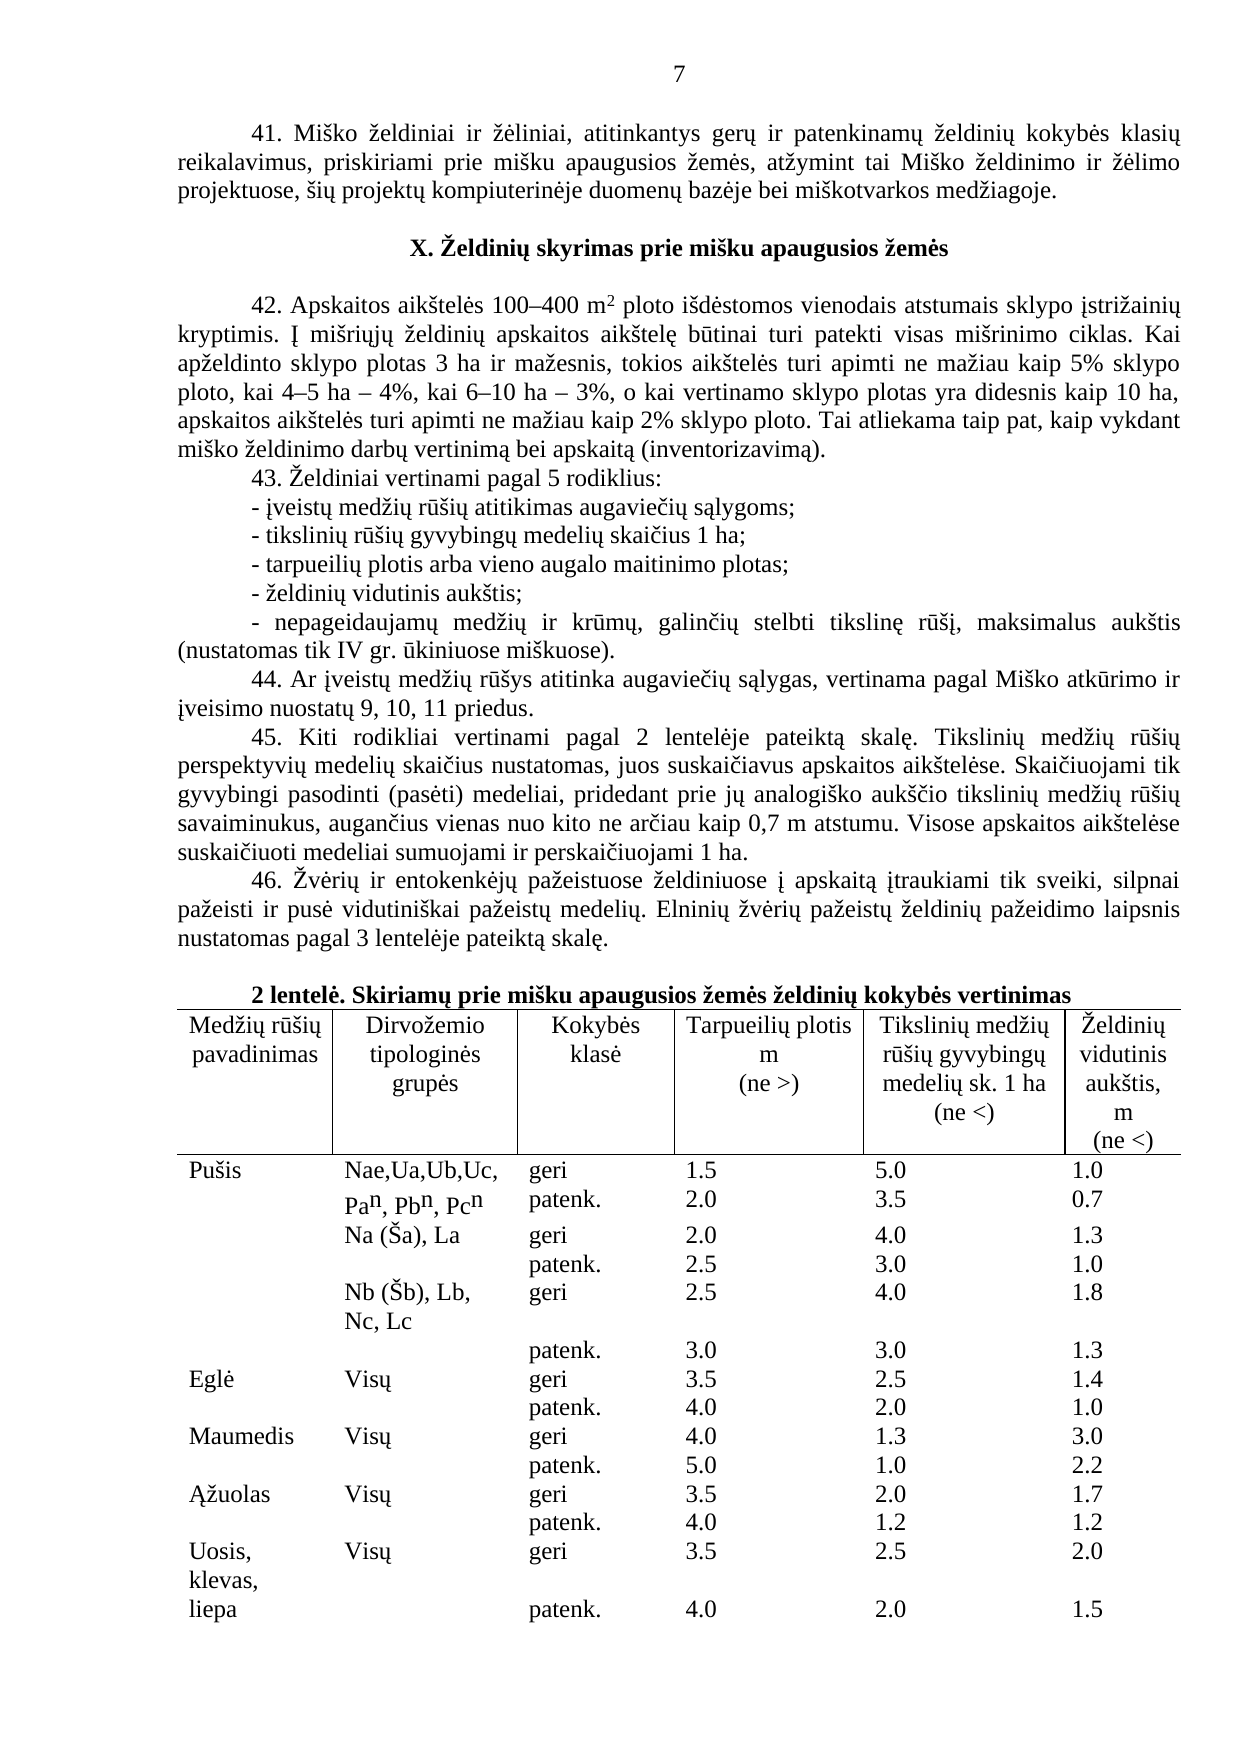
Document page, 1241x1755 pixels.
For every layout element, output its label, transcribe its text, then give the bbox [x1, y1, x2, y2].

table_cell 2.0 [864, 1594, 1060, 1622]
table_cell 4.0 [864, 1278, 1060, 1335]
text - nepageidaujamų medžių ir krūmų, galinčių stelbti tikslinę rūšį, maksimalus aukštis (nustatomas tik IV gr. ūkiniuose miškuose). [177, 607, 1181, 664]
text 44. Ar įveistų medžių rūšys atitinka augaviečių sąlygas, vertinama pagal Miško atkūrimo ir įveisimo nuostatų 9, 10, 11 priedus. [177, 664, 1181, 722]
table_cell 4.0 [864, 1220, 1060, 1249]
table_cell [177, 1393, 333, 1421]
table_cell Uosis, klevas, [177, 1536, 333, 1594]
table_cell 1.5 [674, 1155, 863, 1184]
table_cell 4.0 [674, 1393, 863, 1421]
table_cell 3.0 [674, 1335, 863, 1364]
table_cell 5.0 [864, 1155, 1060, 1184]
text 43. Želdiniai vertinami pagal 5 rodiklius: [177, 463, 1181, 492]
table_cell [333, 1249, 517, 1277]
table_cell Visų [333, 1536, 517, 1594]
table_cell 5.0 [674, 1450, 863, 1479]
text - tikslinių rūšių gyvybingų medelių skaičius 1 ha; [177, 521, 1181, 549]
table_cell 2.5 [864, 1364, 1060, 1392]
table_cell Na (Ša), La [333, 1220, 517, 1249]
table_cell [177, 1184, 333, 1220]
text 45. Kiti rodikliai vertinami pagal 2 lentelėje pateiktą skalę. Tikslinių medžių rūšių perspektyvių medelių skaičius nustatomas, juos suskaičiavus apskaitos aikštelėse. Skaičiuojami tik gyvybingi pasodinti (pasėti) medeliai, pridedant prie jų analogiško aukščio tikslinių medžių rūšių savaiminukus, augančius vienas nuo kito ne arčiau kaip 0,7 m atstumu. Visose apskaitos aikštelėse suskaičiuoti medeliai sumuojami ir perskaičiuojami 1 ha. [177, 722, 1181, 866]
table_cell 1.3 [864, 1421, 1060, 1450]
table_cell Maumedis [177, 1421, 333, 1450]
table_cell 1.7 [1060, 1479, 1181, 1507]
table_cell 1.2 [864, 1508, 1060, 1536]
table_cell 1.0 [1060, 1249, 1181, 1277]
table_cell 2.5 [864, 1536, 1060, 1594]
table_header Tarpueilių plotis m (ne >) [675, 1010, 863, 1154]
table_header Medžių rūšių pavadinimas [177, 1010, 332, 1154]
table_cell [333, 1335, 517, 1364]
table_cell [177, 1249, 333, 1277]
table_cell 4.0 [674, 1594, 863, 1622]
table_cell geri [517, 1364, 674, 1392]
text 41. Miško želdiniai ir žėliniai, atitinkantys gerų ir patenkinamų želdinių kokybės klasių reikalavimus, priskiriami prie mišku apaugusios žemės, atžymint tai Miško želdinimo ir žėlimo projektuose, šių projektų kompiuterinėje duomenų bazėje bei miškotvarkos medžiagoje. [177, 118, 1181, 204]
table_header Dirvožemio tipologinės grupės [333, 1010, 517, 1154]
text - tarpueilių plotis arba vieno augalo maitinimo plotas; [177, 549, 1181, 578]
table_cell Nae,Ua,Ub,Uc, [333, 1155, 517, 1184]
table_cell 3.5 [674, 1364, 863, 1392]
table_cell [333, 1393, 517, 1421]
table_cell Visų [333, 1479, 517, 1507]
table_cell [177, 1508, 333, 1536]
table_cell 1.2 [1060, 1508, 1181, 1536]
table_cell 1.0 [1060, 1155, 1181, 1184]
table_cell 2.0 [1060, 1536, 1181, 1594]
table_cell patenk. [517, 1184, 674, 1220]
table_cell patenk. [517, 1249, 674, 1277]
table_cell geri [517, 1155, 674, 1184]
table_cell [177, 1450, 333, 1479]
table_cell Ąžuolas [177, 1479, 333, 1507]
table_cell [177, 1220, 333, 1249]
table_cell 3.0 [1060, 1421, 1181, 1450]
table_cell patenk. [517, 1393, 674, 1421]
table_cell 3.0 [864, 1335, 1060, 1364]
table_cell 2.5 [674, 1249, 863, 1277]
table_cell geri [517, 1278, 674, 1335]
table_cell patenk. [517, 1508, 674, 1536]
table_cell 2.0 [864, 1479, 1060, 1507]
table_cell [333, 1450, 517, 1479]
table_cell 1.0 [864, 1450, 1060, 1479]
table_cell 2.0 [674, 1184, 863, 1220]
table_cell patenk. [517, 1594, 674, 1622]
table_header Tikslinių medžių rūšių gyvybingų medelių sk. 1 ha (ne <) [864, 1010, 1064, 1154]
table_cell patenk. [517, 1450, 674, 1479]
table_cell [333, 1508, 517, 1536]
table_cell 3.0 [864, 1249, 1060, 1277]
table_cell Visų [333, 1421, 517, 1450]
table_header Želdinių vidutinis aukštis, m (ne <) [1066, 1010, 1181, 1154]
text 42. Apskaitos aikštelės 100–400 m2 ploto išdėstomos vienodais atstumais sklypo įstrižainių kryptimis. Į mišriųjų želdinių apskaitos aikštelę būtinai turi patekti visas mišrinimo ciklas. Kai apželdinto sklypo plotas 3 ha ir mažesnis, tokios aikštelės turi apimti ne mažiau kaip 5% sklypo ploto, kai 4–5 ha – 4%, kai 6–10 ha – 3%, o kai vertinamo sklypo plotas yra didesnis kaip 10 ha, apskaitos aikštelės turi apimti ne mažiau kaip 2% sklypo ploto. Tai atliekama taip pat, kaip vykdant miško želdinimo darbų vertinimą bei apskaitą (inventorizavimą). [177, 291, 1181, 463]
table_cell liepa [177, 1594, 333, 1622]
table_cell patenk. [517, 1335, 674, 1364]
text X. Želdinių skyrimas prie mišku apaugusios žemės [177, 233, 1181, 262]
table_cell geri [517, 1220, 674, 1249]
table_cell geri [517, 1479, 674, 1507]
table_cell 1.8 [1060, 1278, 1181, 1335]
table_cell 1.5 [1060, 1594, 1181, 1622]
table_header Kokybės klasė [518, 1010, 674, 1154]
table_cell Eglė [177, 1364, 333, 1392]
table_cell 4.0 [674, 1508, 863, 1536]
table_cell 2.0 [674, 1220, 863, 1249]
table_cell Pan, Pbn, Pcn [333, 1184, 517, 1220]
table_cell 1.3 [1060, 1335, 1181, 1364]
table_cell 1.3 [1060, 1220, 1181, 1249]
text - įveistų medžių rūšių atitikimas augaviečių sąlygoms; [177, 492, 1181, 521]
text 2 lentelė. Skiriamų prie mišku apaugusios žemės želdinių kokybės vertinimas [177, 981, 1181, 1009]
table_cell 0.7 [1060, 1184, 1181, 1220]
table_cell [333, 1594, 517, 1622]
table_cell [177, 1278, 333, 1335]
table_cell 1.0 [1060, 1393, 1181, 1421]
table_cell 4.0 [674, 1421, 863, 1450]
table_cell [177, 1335, 333, 1364]
table_cell Pušis [177, 1155, 333, 1184]
table_cell 3.5 [674, 1536, 863, 1594]
table_cell geri [517, 1536, 674, 1594]
table_cell Visų [333, 1364, 517, 1392]
table_cell 3.5 [674, 1479, 863, 1507]
table_cell 2.0 [864, 1393, 1060, 1421]
table_cell 3.5 [864, 1184, 1060, 1220]
text 46. Žvėrių ir entokenkėjų pažeistuose želdiniuose į apskaitą įtraukiami tik sveiki, silpnai pažeisti ir pusė vidutiniškai pažeistų medelių. Elninių žvėrių pažeistų želdinių pažeidimo laipsnis nustatomas pagal 3 lentelėje pateiktą skalę. [177, 866, 1181, 952]
table_cell Nb (Šb), Lb, Nc, Lc [333, 1278, 517, 1335]
table_cell 2.2 [1060, 1450, 1181, 1479]
table_cell 1.4 [1060, 1364, 1181, 1392]
table_cell 2.5 [674, 1278, 863, 1335]
text - želdinių vidutinis aukštis; [177, 578, 1181, 607]
table_cell geri [517, 1421, 674, 1450]
